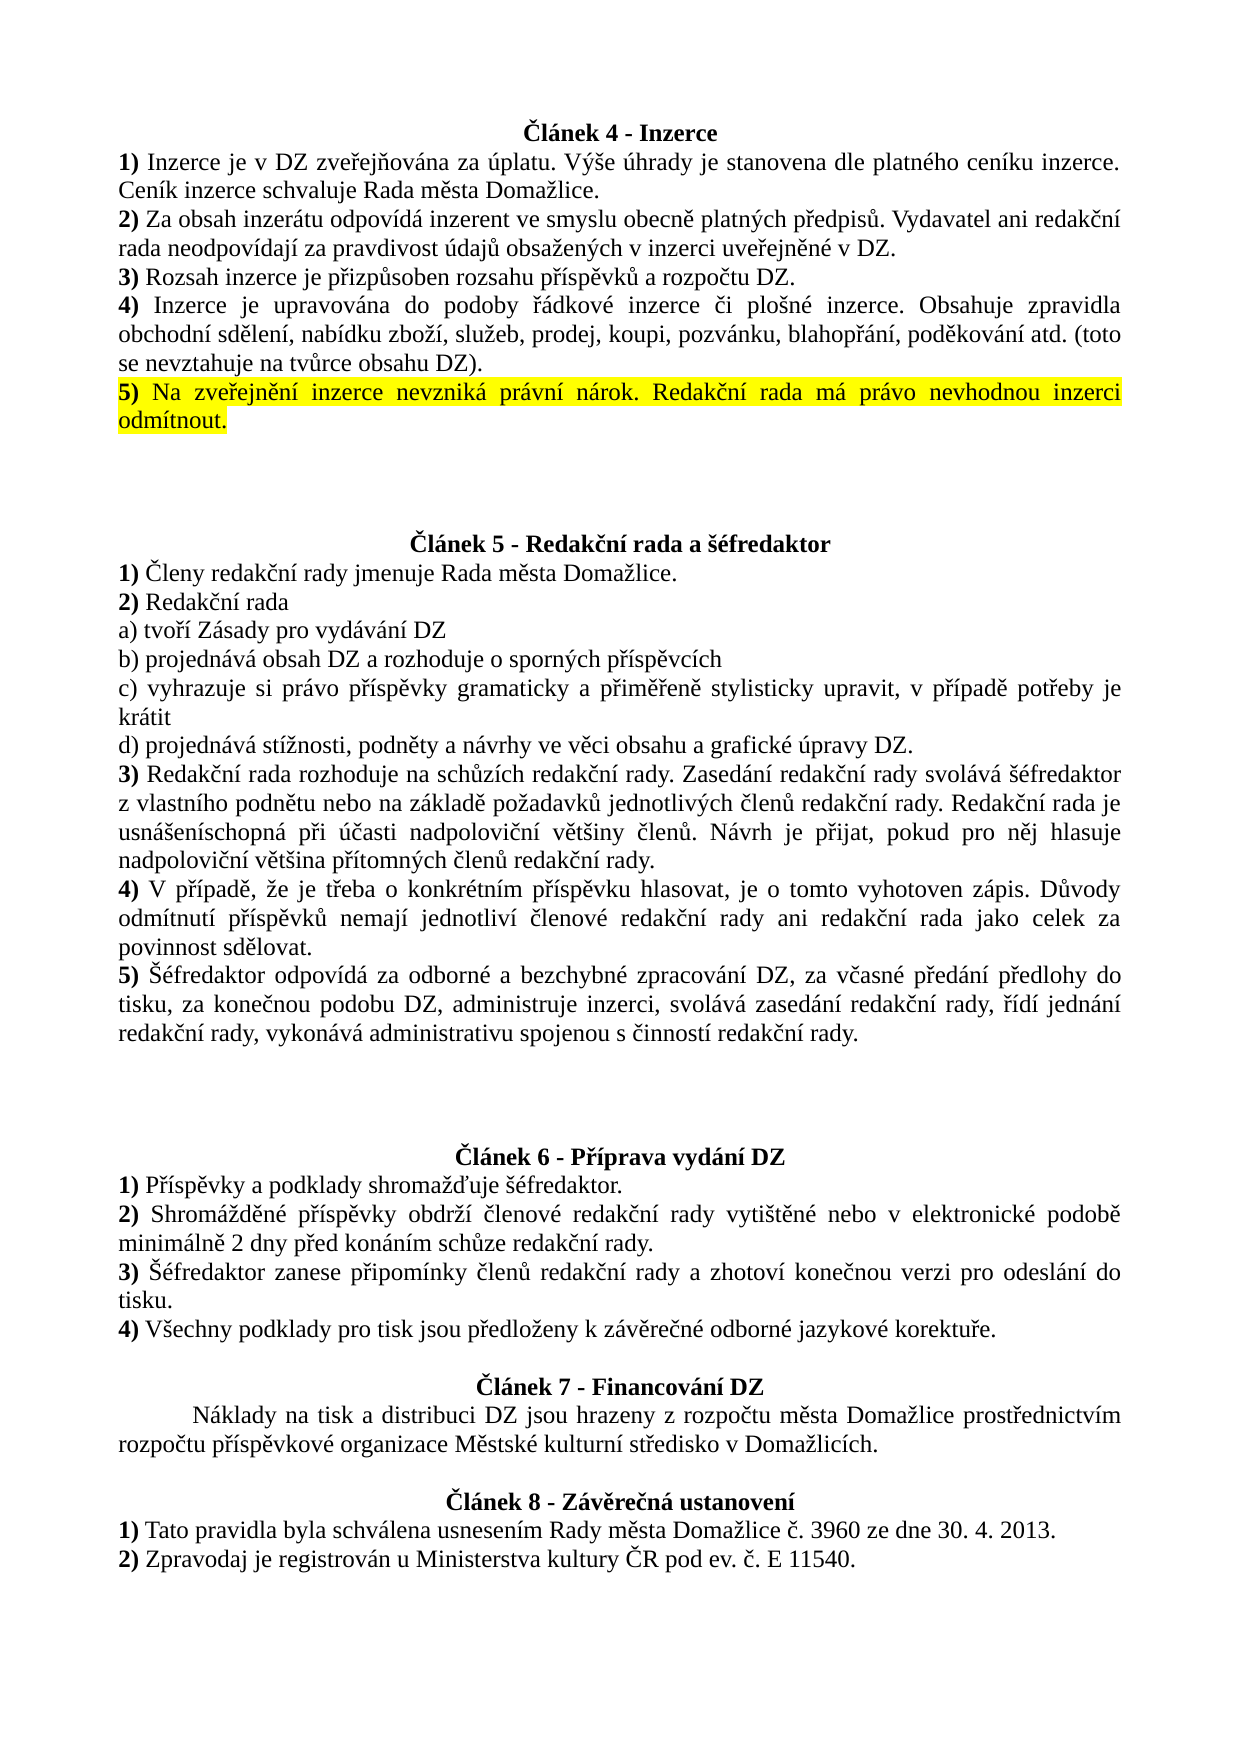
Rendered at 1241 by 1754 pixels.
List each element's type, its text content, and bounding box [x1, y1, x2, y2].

text 5) Na zveřejnění inzerce nevzniká právní nárok. Redakční rada má právo nevhodnou inzerci odmítnout. [118, 377, 1122, 434]
text 1) Tato pravidla byla schválena usnesením Rady města Domažlice č. 3960 ze dne 30. 4. 2013. [118, 1516, 1122, 1544]
text 4) Všechny podklady pro tisk jsou předloženy k závěrečné odborné jazykové korektuře. [118, 1314, 1122, 1343]
subtitle Článek 4 - Inzerce [118, 118, 1122, 147]
subtitle Článek 7 - Financování DZ [118, 1372, 1122, 1401]
subtitle Článek 6 - Příprava vydání DZ [118, 1142, 1122, 1171]
text a) tvoří Zásady pro vydávání DZ [118, 616, 1122, 644]
text 1) Členy redakční rady jmenuje Rada města Domažlice. [118, 558, 1122, 587]
subtitle Článek 8 - Závěrečná ustanovení [118, 1487, 1122, 1516]
text 3) Šéfredaktor zanese připomínky členů redakční rady a zhotoví konečnou verzi pro odeslání do tisku. [118, 1257, 1122, 1314]
text d) projednává stížnosti, podněty a návrhy ve věci obsahu a grafické úpravy DZ. [118, 731, 1122, 759]
text 2) Za obsah inzerátu odpovídá inzerent ve smyslu obecně platných předpisů. Vydavatel ani redakční rada neodpovídají za pravdivost údajů obsažených v inzerci uveřejněné v DZ. [118, 204, 1122, 262]
text 2) Zpravodaj je registrován u Ministerstva kultury ČR pod ev. č. E 11540. [118, 1544, 1122, 1573]
text 4) V případě, že je třeba o konkrétním příspěvku hlasovat, je o tomto vyhotoven zápis. Důvody odmítnutí příspěvků nemají jednotliví členové redakční rady ani redakční rada jako celek za povinnost sdělovat. [118, 874, 1122, 961]
text 5) Šéfredaktor odpovídá za odborné a bezchybné zpracování DZ, za včasné předání předlohy do tisku, za konečnou podobu DZ, administruje inzerci, svolává zasedání redakční rady, řídí jednání redakční rady, vykonává administrativu spojenou s činností redakční rady. [118, 961, 1122, 1047]
text c) vyhrazuje si právo příspěvky gramaticky a přiměřeně stylisticky upravit, v případě potřeby je krátit [118, 673, 1122, 731]
text 3) Rozsah inzerce je přizpůsoben rozsahu příspěvků a rozpočtu DZ. [118, 262, 1122, 291]
text b) projednává obsah DZ a rozhoduje o sporných příspěvcích [118, 644, 1122, 673]
subtitle Článek 5 - Redakční rada a šéfredaktor [118, 529, 1122, 558]
text 2) Redakční rada [118, 587, 1122, 616]
text Náklady na tisk a distribuci DZ jsou hrazeny z rozpočtu města Domažlice prostřednictvím rozpočtu příspěvkové organizace Městské kulturní středisko v Domažlicích. [118, 1401, 1122, 1458]
text 1) Inzerce je v DZ zveřejňována za úplatu. Výše úhrady je stanovena dle platného ceníku inzerce. Ceník inzerce schvaluje Rada města Domažlice. [118, 147, 1122, 204]
text 3) Redakční rada rozhoduje na schůzích redakční rady. Zasedání redakční rady svolává šéfredaktor z vlastního podnětu nebo na základě požadavků jednotlivých členů redakční rady. Redakční rada je usnášeníschopná při účasti nadpoloviční většiny členů. Návrh je přijat, pokud pro něj hlasuje nadpoloviční většina přítomných členů redakční rady. [118, 759, 1122, 874]
text 2) Shromážděné příspěvky obdrží členové redakční rady vytištěné nebo v elektronické podobě minimálně 2 dny před konáním schůze redakční rady. [118, 1199, 1122, 1257]
text 4) Inzerce je upravována do podoby řádkové inzerce či plošné inzerce. Obsahuje zpravidla obchodní sdělení, nabídku zboží, služeb, prodej, koupi, pozvánku, blahopřání, poděkování atd. (toto se nevztahuje na tvůrce obsahu DZ). [118, 291, 1122, 377]
text 1) Příspěvky a podklady shromažďuje šéfredaktor. [118, 1171, 1122, 1199]
